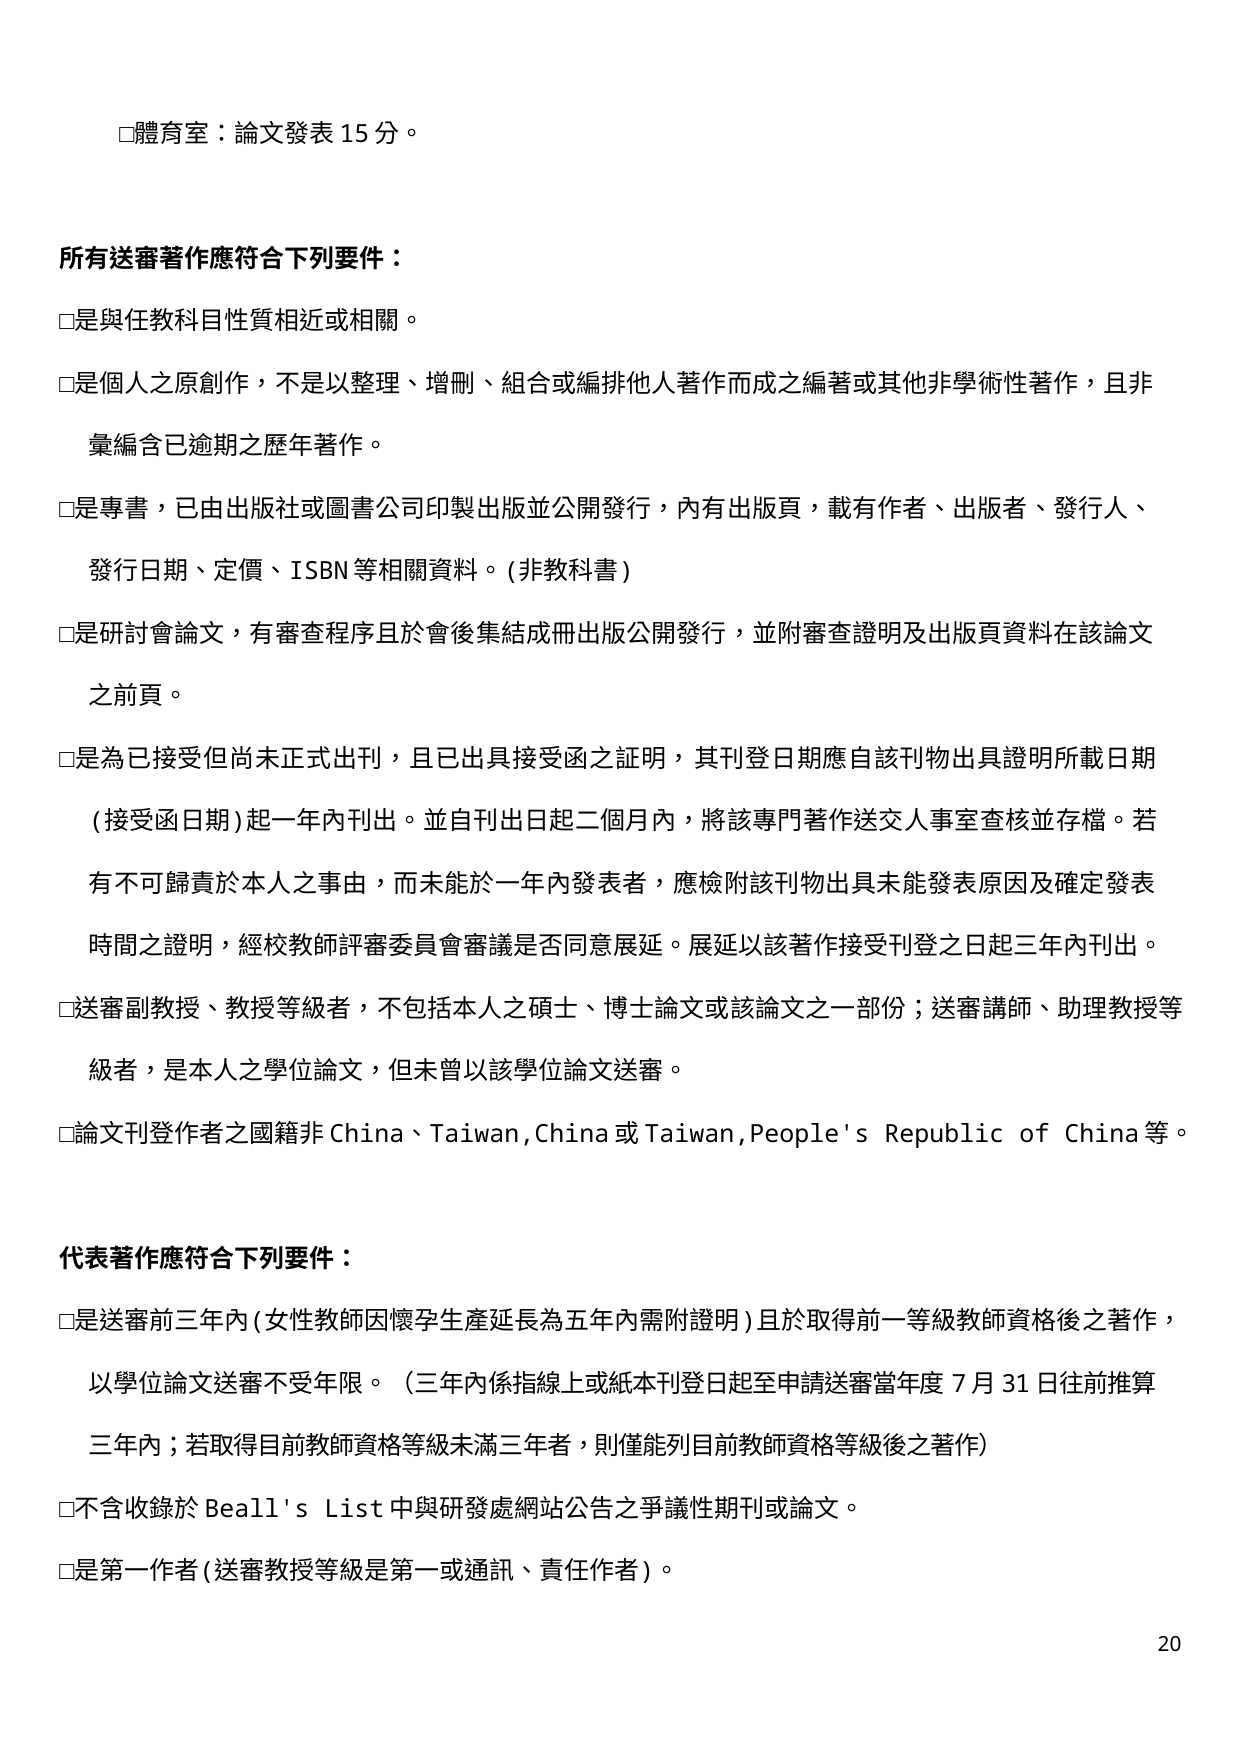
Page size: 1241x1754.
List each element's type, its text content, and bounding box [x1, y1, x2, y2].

text □是與任教科目性質相近或相關。 [59, 277, 1157, 339]
text □是送審前三年內(女性教師因懷孕生產延長為五年內需附證明)且於取得前一等級教師資格後之著作，以學位論文送審不受年限。（三年內係指線上或紙本刊登日起至申請送審當年度7月31日往前推算三年內；若取得目前教師資格等級未滿三年者，則僅能列目前教師資格等級後之著作） [59, 1277, 1157, 1464]
text □是個人之原創作，不是以整理、增刪、組合或編排他人著作而成之編著或其他非學術性著作，且非彙編含已逾期之歷年著作。 [59, 339, 1157, 464]
text □是研討會論文，有審查程序且於會後集結成冊出版公開發行，並附審查證明及出版頁資料在該論文之前頁。 [59, 589, 1157, 714]
text □送審副教授、教授等級者，不包括本人之碩士、博士論文或該論文之一部份；送審講師、助理教授等級者，是本人之學位論文，但未曾以該學位論文送審。 [59, 964, 1184, 1089]
text □論文刊登作者之國籍非China、Taiwan,China或Taiwan,People's Republic of China等。 [59, 1089, 1181, 1152]
text □是專書，已由出版社或圖書公司印製出版並公開發行，內有出版頁，載有作者、出版者、發行人、發行日期、定價、ISBN等相關資料。(非教科書) [59, 464, 1157, 589]
text 所有送審著作應符合下列要件： [59, 214, 1181, 277]
text □是第一作者(送審教授等級是第一或通訊、責任作者)。 [59, 1527, 1157, 1589]
text 代表著作應符合下列要件： [59, 1214, 1157, 1277]
text □體育室：論文發表15分。 [59, 89, 1181, 152]
text □是為已接受但尚未正式出刊，且已出具接受函之証明，其刊登日期應自該刊物出具證明所載日期(接受函日期)起一年內刊出。並自刊出日起二個月內，將該專門著作送交人事室查核並存檔。若有不可歸責於本人之事由，而未能於一年內發表者，應檢附該刊物出具未能發表原因及確定發表時間之證明，經校教師評審委員會審議是否同意展延。展延以該著作接受刊登之日起三年內刊出。 [59, 714, 1157, 964]
text □不含收錄於Beall's List中與研發處網站公告之爭議性期刊或論文。 [59, 1464, 1157, 1527]
